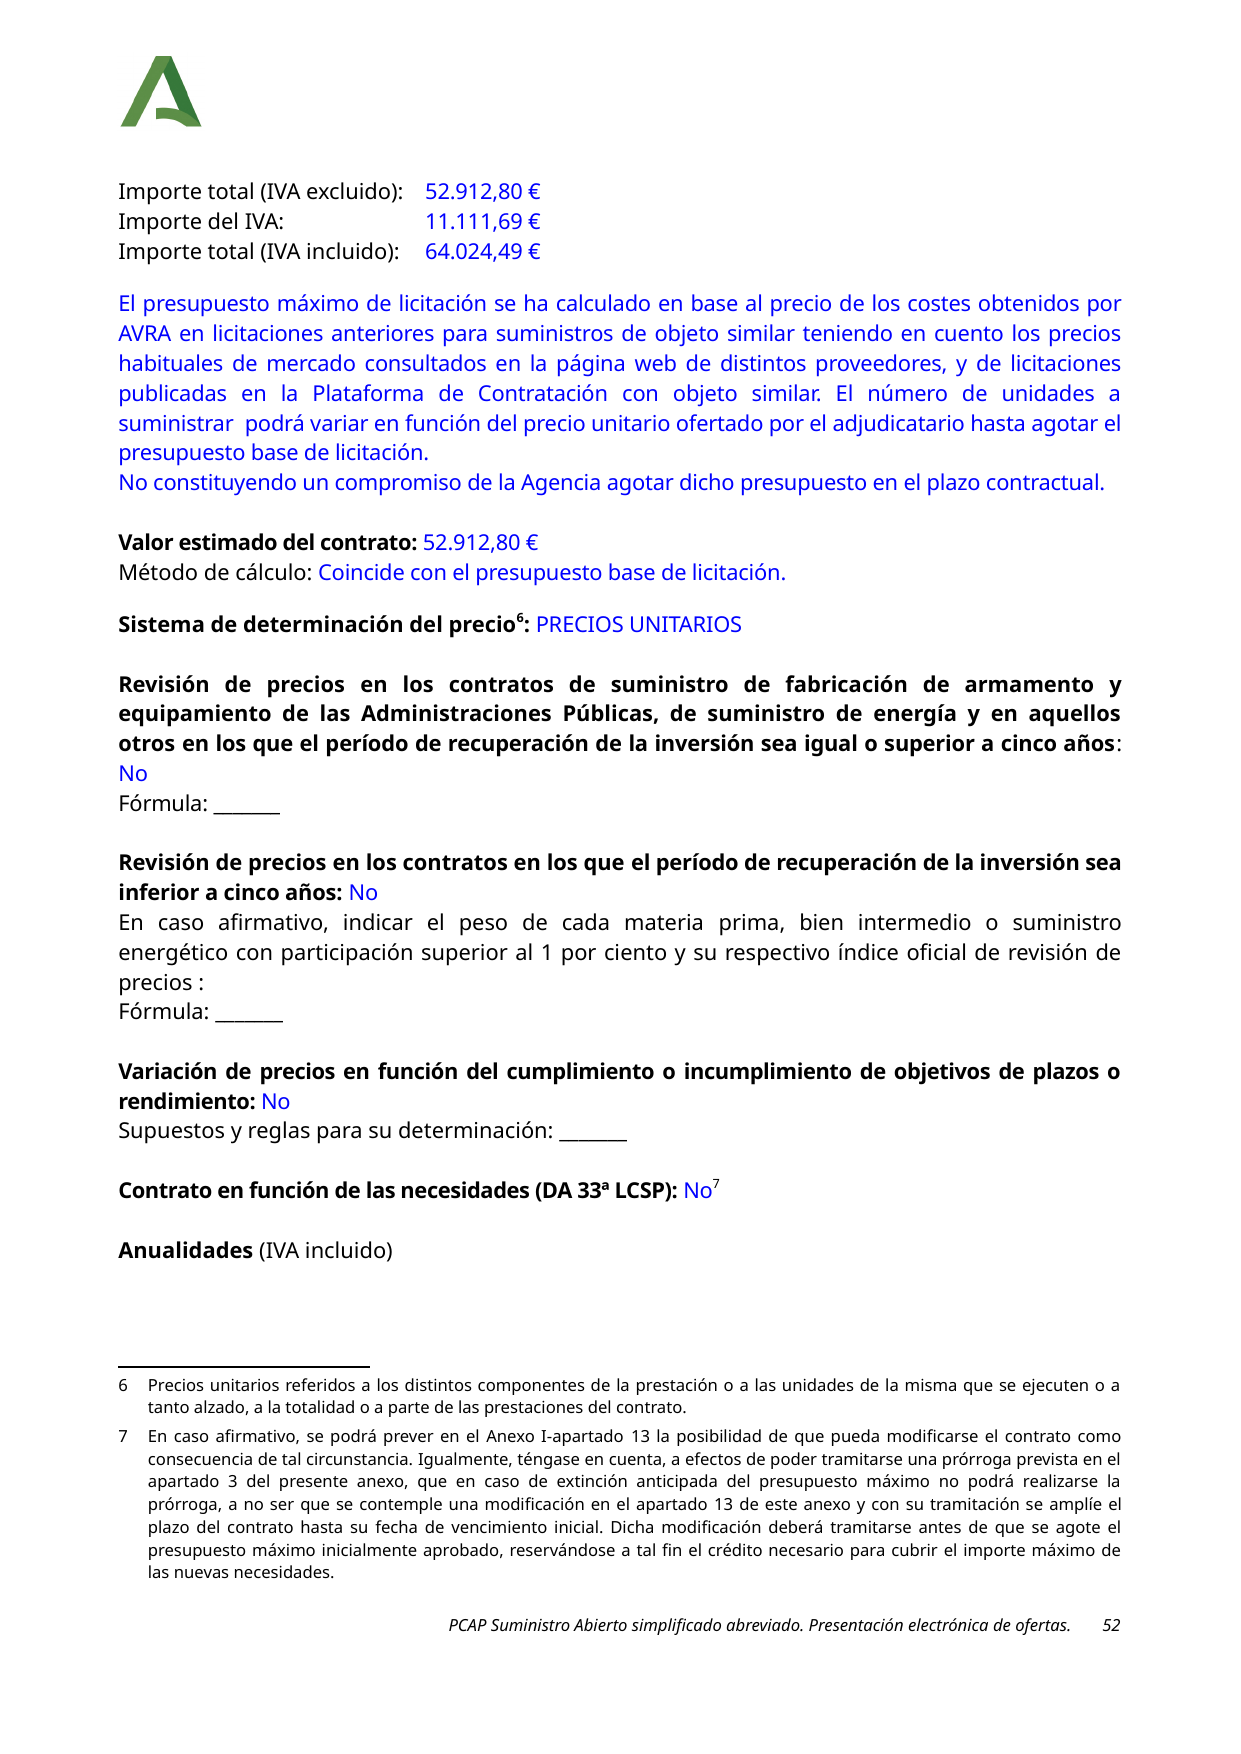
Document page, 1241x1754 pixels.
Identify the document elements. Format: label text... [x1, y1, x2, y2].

text Sistema de determinación del precio: PRECIOS UNITARIOS [118, 609, 1122, 639]
text Precios unitarios referidos a los distintos componentes de la prestación o a las unidades de la misma que se ejecuten o a tanto alzado, a la totalidad o a parte de las prestaciones del contrato. [118, 1373, 1122, 1419]
text Contrato en función de las necesidades (DA 33ª LCSP): No [118, 1175, 1122, 1205]
text Anualidades (IVA incluido) [118, 1235, 1122, 1264]
text Importe total (IVA incluido): 64.024,49 € [118, 236, 1122, 266]
text Supuestos y reglas para su determinación: _______ [118, 1116, 1122, 1145]
text Revisión de precios en los contratos en los que el período de recuperación de la inversión sea inferior a cinco años: No [118, 847, 1122, 907]
text En caso afirmativo, se podrá prever en el Anexo I-apartado 13 la posibilidad de que pueda modificarse el contrato como consecuencia de tal circunstancia. Igualmente, téngase en cuenta, a efectos de poder tramitarse una prórroga prevista en el apartado 3 del presente anexo, que en caso de extinción anticipada del presupuesto máximo no podrá realizarse la prórroga, a no ser que se contemple una modificación en el apartado 13 de este anexo y con su tramitación se amplíe el plazo del contrato hasta su fecha de vencimiento inicial. Dicha modificación deberá tramitarse antes de que se agote el presupuesto máximo inicialmente aprobado, reservándose a tal fin el crédito necesario para cubrir el importe máximo de las nuevas necesidades. [118, 1425, 1122, 1584]
text Valor estimado del contrato: 52.912,80 € [118, 527, 1122, 557]
text Fórmula: _______ [118, 996, 1122, 1026]
text Revisión de precios en los contratos de suministro de fabricación de armamento y equipamiento de las Administraciones Públicas, de suministro de energía y en aquellos otros en los que el período de recuperación de la inversión sea igual o superior a cinco años: No [118, 669, 1122, 788]
text Importe del IVA: 11.111,69 € [118, 206, 1122, 236]
text Importe total (IVA excluido): 52.912,80 € [118, 176, 1122, 206]
text Método de cálculo: Coincide con el presupuesto base de licitación. [118, 557, 1122, 586]
text En caso afirmativo, indicar el peso de cada materia prima, bien intermedio o suministro energético con participación superior al 1 por ciento y su respectivo índice oficial de revisión de precios : [118, 907, 1122, 996]
text No constituyendo un compromiso de la Agencia agotar dicho presupuesto en el plazo contractual. [118, 467, 1122, 497]
text Fórmula: _______ [118, 788, 1122, 818]
text Variación de precios en función del cumplimiento o incumplimiento de objetivos de plazos o rendimiento: No [118, 1056, 1122, 1116]
picture [116, 52, 205, 131]
text El presupuesto máximo de licitación se ha calculado en base al precio de los costes obtenidos por AVRA en licitaciones anteriores para suministros de objeto similar teniendo en cuento los precios habituales de mercado consultados en la página web de distintos proveedores, y de licitaciones publicadas en la Plataforma de Contratación con objeto similar. El número de unidades a suministrar podrá variar en función del precio unitario ofertado por el adjudicatario hasta agotar el presupuesto base de licitación. [118, 288, 1122, 467]
